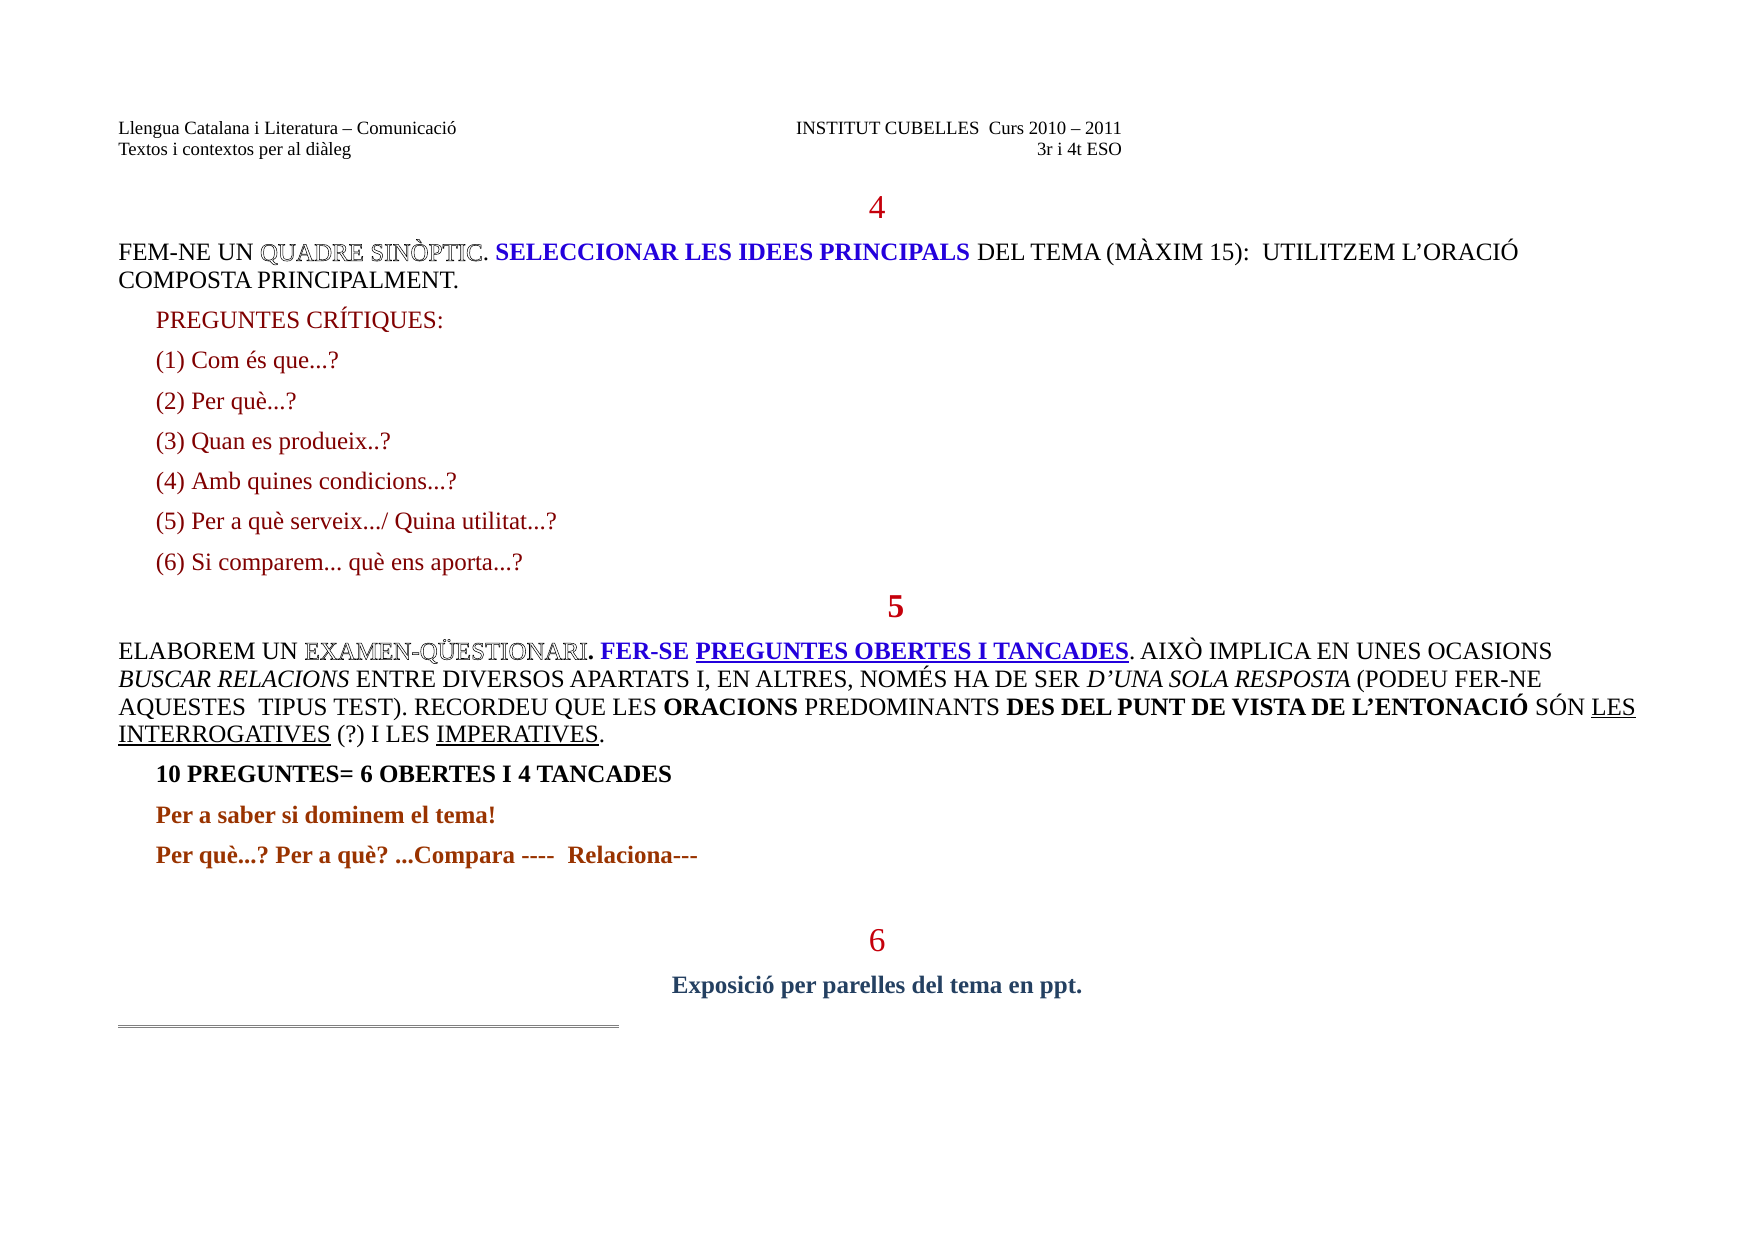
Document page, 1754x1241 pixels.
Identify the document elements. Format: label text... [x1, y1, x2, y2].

text (1) Com és que...? [156, 347, 1636, 374]
text Per a saber si dominem el tema! [156, 801, 1636, 828]
text PREGUNTES CRÍTIQUES: [156, 306, 1636, 334]
list ELABOREM UN EXAMEN-QÜESTIONARI. FER-SE PREGUNTES OBERTES I TANCADES. AIXÒ IMPLICA EN UNES OCASIONS BUSCAR RELACIONS ENTRE DIVERSOS APARTATS I, EN ALTRES, NOMÉS HA DE SER D’UNA SOLA RESPOSTA (PODEU FER-NE AQUESTES TIPUS TEST). RECORDEU QUE LES ORACIONS PREDOMINANTS DES DEL PUNT DE VISTA DE L’ENTONACIÓ SÓN LES INTERROGATIVES (?) I LES IMPERATIVES. [118, 637, 1636, 748]
text FEM-NE UN QUADRE SINÒPTIC. SELECCIONAR LES IDEES PRINCIPALS DEL TEMA (MÀXIM 15): UTILITZEM L’ORACIÓ COMPOSTA PRINCIPALMENT. [118, 238, 1636, 294]
text Exposició per parelles del tema en ppt. [118, 971, 1636, 998]
text 6 [118, 921, 1636, 958]
text (4) Amb quines condicions...? [156, 467, 1636, 495]
text 4 [118, 189, 1636, 226]
text 10 PREGUNTES= 6 OBERTES I 4 TANCADES [156, 761, 1636, 788]
text 5 [156, 588, 1636, 625]
text (6) Si comparem... què ens aporta...? [156, 548, 1636, 575]
text (2) Per què...? [156, 387, 1636, 414]
text (3) Quan es produeix..? [156, 427, 1636, 455]
text Per què...? Per a què? ...Compara ---- Relaciona--- [156, 841, 1636, 869]
text (5) Per a què serveix.../ Quina utilitat...? [156, 507, 1636, 535]
